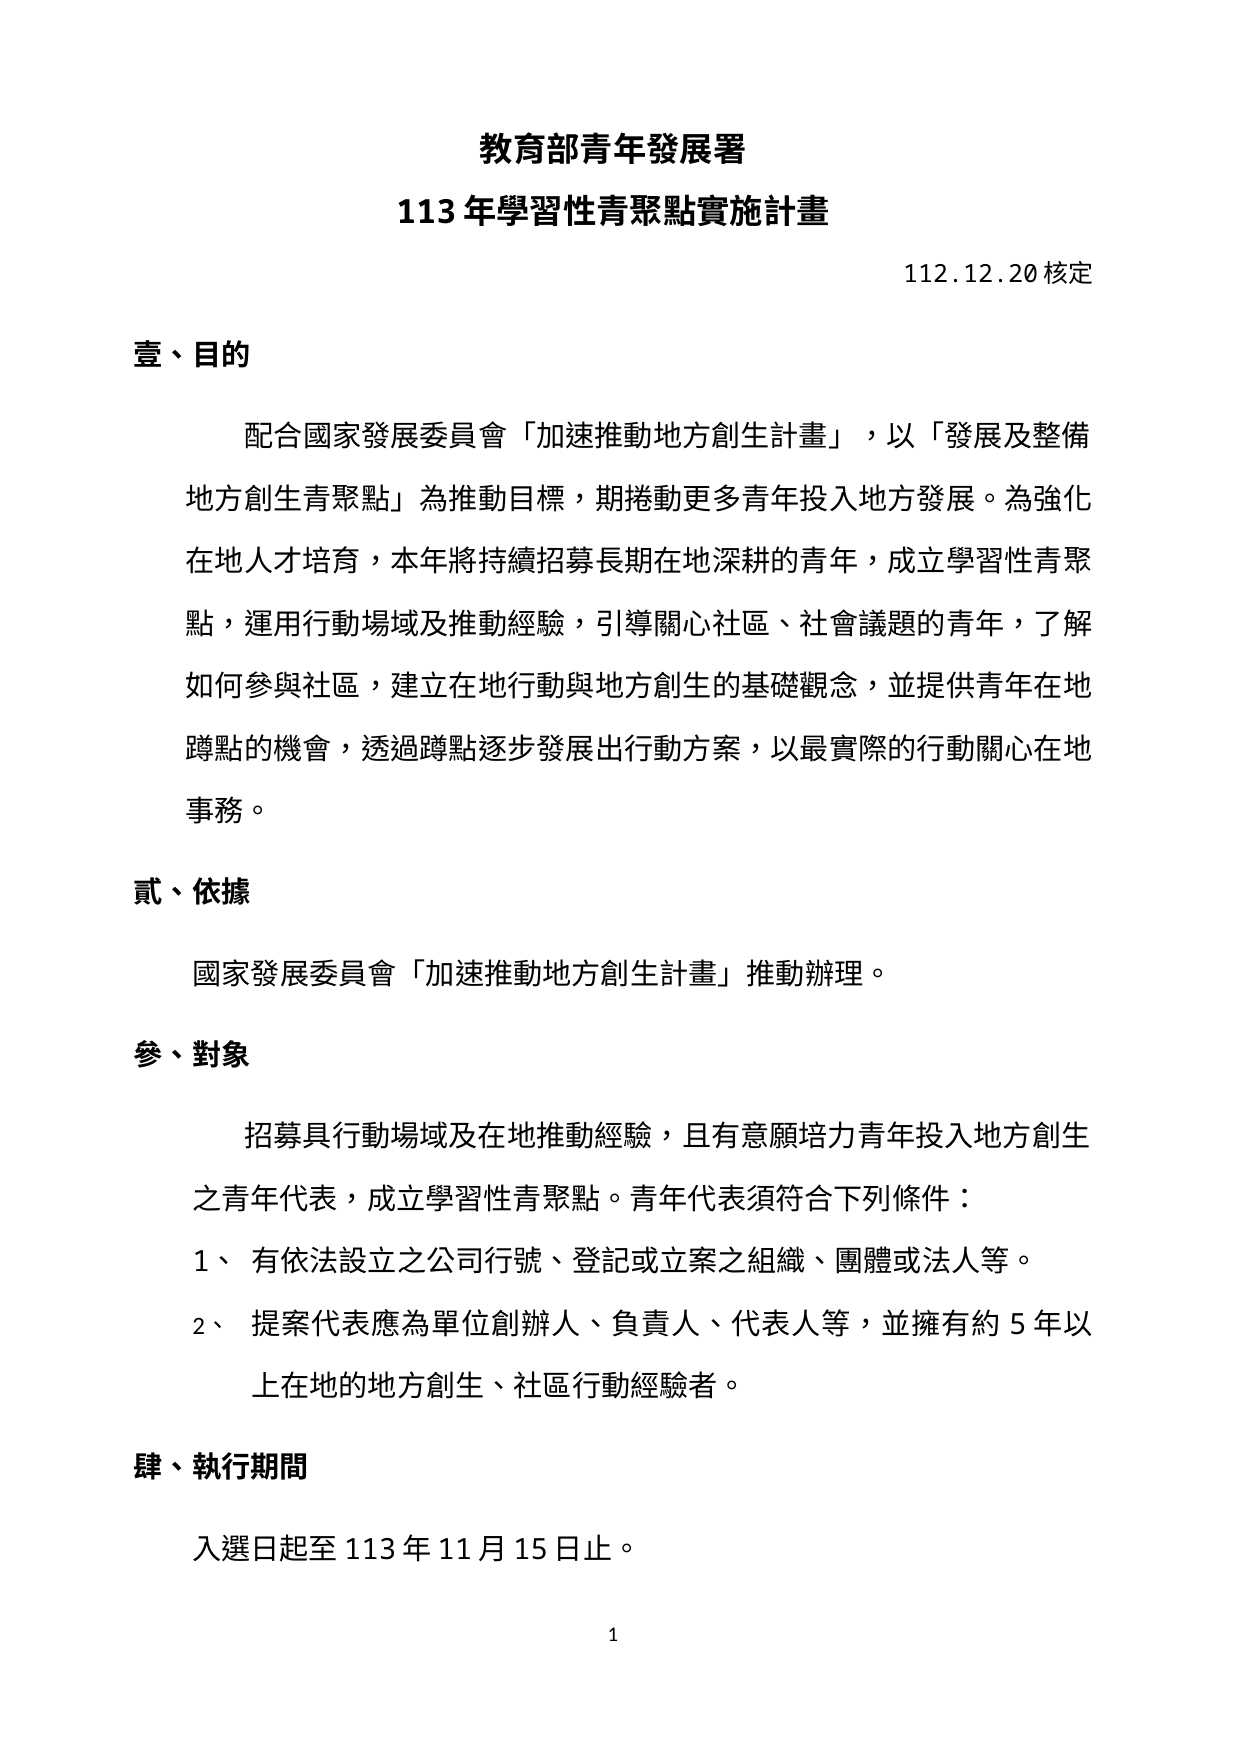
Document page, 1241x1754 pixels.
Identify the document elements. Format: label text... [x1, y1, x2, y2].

text 113年學習性青聚點實施計畫 [133, 167, 1093, 230]
text 招募具行動場域及在地推動經驗，且有意願培力青年投入地方創生之青年代表，成立學習性青聚點。青年代表須符合下列條件： [192, 1092, 1093, 1217]
list 提案代表應為單位創辦人、負責人、代表人等，並擁有約5年以上在地的地方創生、社區行動經驗者。 [192, 1280, 1093, 1405]
text 配合國家發展委員會「加速推動地方創生計畫」，以「發展及整備地方創生青聚點」為推動目標，期捲動更多青年投入地方發展。為強化在地人才培育，本年將持續招募長期在地深耕的青年，成立學習性青聚點，運用行動場域及推動經驗，引導關心社區、社會議題的青年，了解如何參與社區，建立在地行動與地方創生的基礎觀念，並提供青年在地蹲點的機會，透過蹲點逐步發展出行動方案，以最實際的行動關心在地事務。 [185, 392, 1093, 830]
list 目的 [133, 311, 1093, 373]
text 教育部青年發展署 [133, 105, 1093, 167]
text 國家發展委員會「加速推動地方創生計畫」推動辦理。 [192, 930, 1093, 992]
text 入選日起至113年11月15日止。 [192, 1505, 1093, 1567]
text 112.12.20核定 [133, 230, 1093, 292]
list 有依法設立之公司行號、登記或立案之組織、團體或法人等。 [192, 1217, 1093, 1280]
list 對象 [133, 1011, 1093, 1073]
list 執行期間 [133, 1423, 1093, 1486]
list 依據 [133, 848, 1093, 911]
